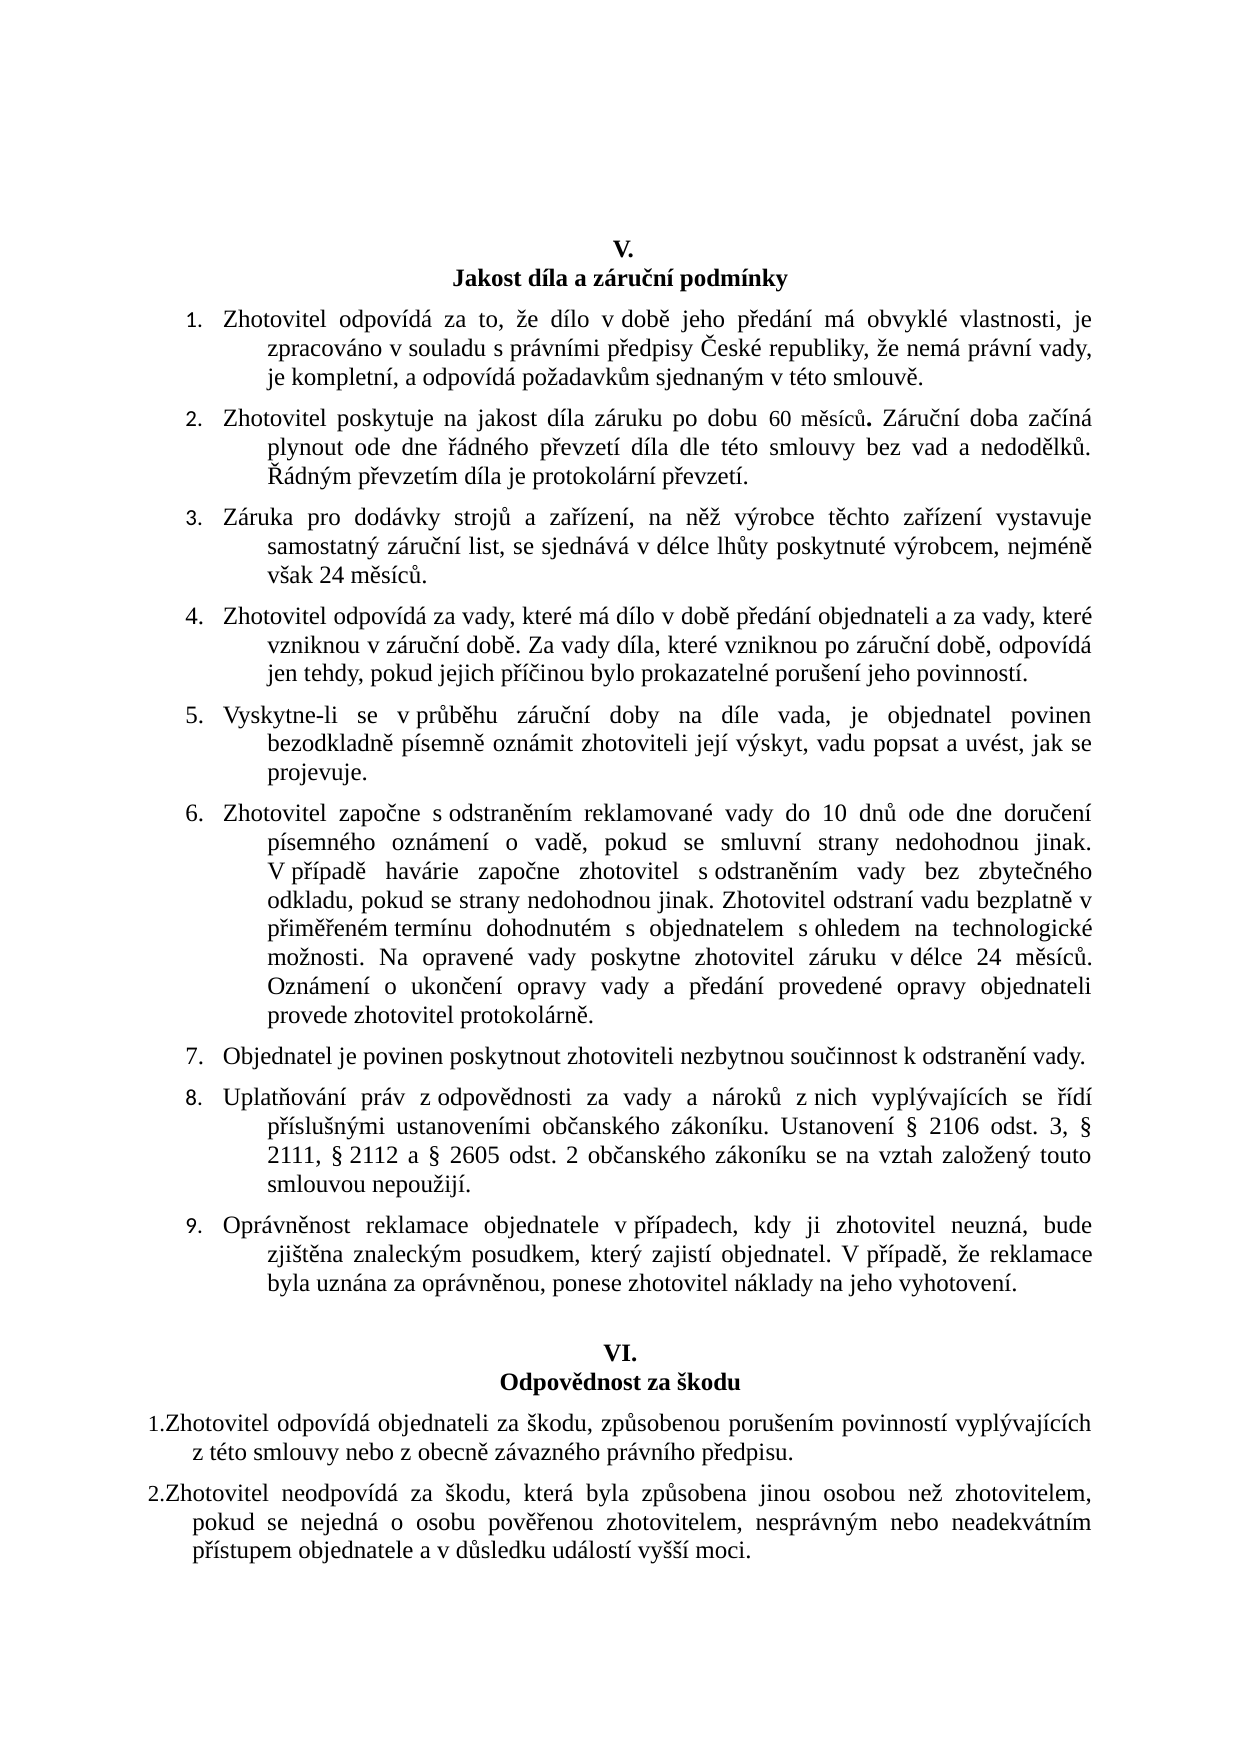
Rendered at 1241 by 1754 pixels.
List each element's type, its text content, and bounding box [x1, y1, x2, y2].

list Objednatel je povinen poskytnout zhotoviteli nezbytnou součinnost k odstranění vady. [185, 1041, 1093, 1070]
text V. [148, 234, 1093, 263]
list Zhotovitel odpovídá objednateli za škodu, způsobenou porušením povinností vyplývajících z této smlouvy nebo z obecně závazného právního předpisu. [148, 1408, 1093, 1465]
list Zhotovitel odpovídá za vady, které má dílo v době předání objednateli a za vady, které vzniknou v záruční době. Za vady díla, které vzniknou po záruční době, odpovídá jen tehdy, pokud jejich příčinou bylo prokazatelné porušení jeho povinností. [185, 601, 1093, 687]
list Oprávněnost reklamace objednatele v případech, kdy ji zhotovitel neuzná, bude zjištěna znaleckým posudkem, který zajistí objednatel. V případě, že reklamace byla uznána za oprávněnou, ponese zhotovitel náklady na jeho vyhotovení. [185, 1210, 1093, 1297]
list Zhotovitel započne s odstraněním reklamované vady do 10 dnů ode dne doručení písemného oznámení o vadě, pokud se smluvní strany nedohodnou jinak. V případě havárie započne zhotovitel s odstraněním vady bez zbytečného odkladu, pokud se strany nedohodnou jinak. Zhotovitel odstraní vadu bezplatně v přiměřeném termínu dohodnutém s objednatelem s ohledem na technologické možnosti. Na opravené vady poskytne zhotovitel záruku v délce 24 měsíců. Oznámení o ukončení opravy vady a předání provedené opravy objednateli provede zhotovitel protokolárně. [185, 798, 1093, 1028]
list Uplatňování práv z odpovědnosti za vady a nároků z nich vyplývajících se řídí příslušnými ustanoveními občanského zákoníku. Ustanovení § 2106 odst. 3, § 2111, § 2112 a § 2605 odst. 2 občanského zákoníku se na vztah založený touto smlouvou nepoužijí. [185, 1082, 1093, 1198]
text Jakost díla a záruční podmínky [148, 263, 1093, 291]
list Zhotovitel neodpovídá za škodu, která byla způsobena jinou osobou než zhotovitelem, pokud se nejedná o osobu pověřenou zhotovitelem, nesprávným nebo neadekvátním přístupem objednatele a v důsledku událostí vyšší moci. [148, 1478, 1093, 1564]
subtitle Odpovědnost za škodu [148, 1367, 1093, 1395]
list Záruka pro dodávky strojů a zařízení, na něž výrobce těchto zařízení vystavuje samostatný záruční list, se sjednává v délce lhůty poskytnuté výrobcem, nejméně však 24 měsíců. [185, 502, 1093, 588]
list Zhotovitel poskytuje na jakost díla záruku po dobu 60 měsíců. Záruční doba začíná plynout ode dne řádného převzetí díla dle této smlouvy bez vad a nedodělků. Řádným převzetím díla je protokolární převzetí. [185, 403, 1093, 489]
list Zhotovitel odpovídá za to, že dílo v době jeho předání má obvyklé vlastnosti, je zpracováno v souladu s právními předpisy České republiky, že nemá právní vady, je kompletní, a odpovídá požadavkům sjednaným v této smlouvě. [185, 304, 1093, 390]
list Vyskytne-li se v průběhu záruční doby na díle vada, je objednatel povinen bezodkladně písemně oznámit zhotoviteli její výskyt, vadu popsat a uvést, jak se projevuje. [185, 700, 1093, 786]
text VI. [148, 1338, 1093, 1367]
